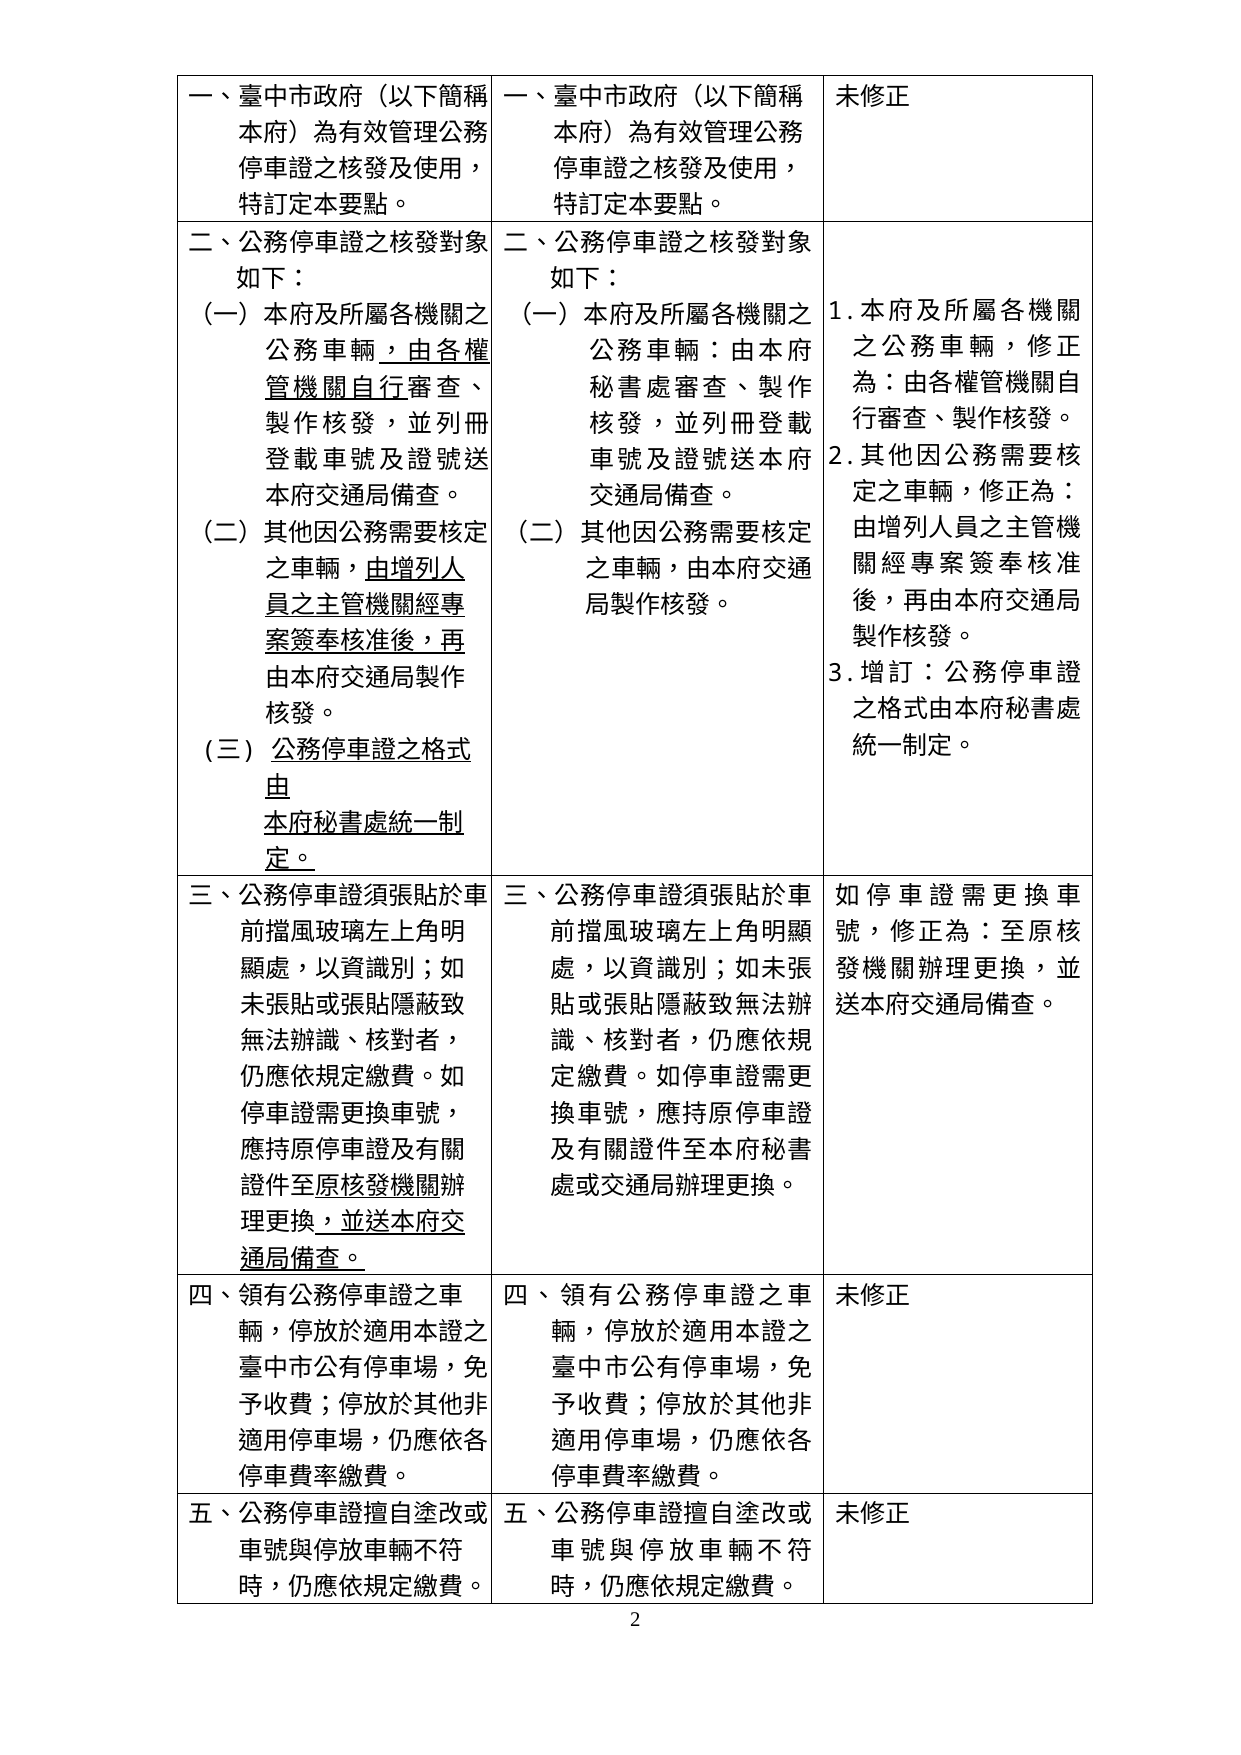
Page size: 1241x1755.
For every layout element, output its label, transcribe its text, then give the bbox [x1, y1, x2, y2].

table_cell 一、臺中市政府（以下簡稱本府）為有效管理公務停車證之核發及使用，特訂定本要點。 [492, 76, 823, 221]
table_cell 五、公務停車證擅自塗改或車號與停放車輛不符時，仍應依規定繳費。 [492, 1494, 823, 1603]
table_cell 三、公務停車證須張貼於車前擋風玻璃左上角明顯處，以資識別；如未張貼或張貼隱蔽致無法辦識、核對者，仍應依規定繳費。如停車證需更換車號，應持原停車證及有關證件至原核發機關辦理更換，並送本府交通局備查。 [178, 876, 491, 1274]
table_cell 二、公務停車證之核發對象如下： （一）本府及所屬各機關之公務車輛，由各權管機關自行審查、製作核發，並列冊登載車號及證號送本府交通局備查。 （二）其他因公務需要核定之車輛，由增列人員之主管機關經專案簽奉核准後，再由本府交通局製作核發。 (三) 公務停車證之格式由 本府秘書處統一制定。 [178, 222, 491, 874]
table_cell 未修正 [824, 76, 1092, 221]
table_cell 三、公務停車證須張貼於車前擋風玻璃左上角明顯處，以資識別；如未張貼或張貼隱蔽致無法辦識、核對者，仍應依規定繳費。如停車證需更換車號，應持原停車證及有關證件至本府秘書處或交通局辦理更換。 [492, 876, 823, 1274]
table_cell 二、公務停車證之核發對象如下： （一）本府及所屬各機關之公務車輛：由本府秘書處審查、製作核發，並列冊登載車號及證號送本府交通局備查。 （二）其他因公務需要核定之車輛，由本府交通局製作核發。 [492, 222, 823, 874]
table_cell 未修正 [824, 1275, 1092, 1493]
table_cell 四、領有公務停車證之車輛，停放於適用本證之臺中市公有停車場，免予收費；停放於其他非適用停車場，仍應依各停車費率繳費。 [492, 1275, 823, 1493]
table_cell 未修正 [824, 1494, 1092, 1603]
table_cell 1.本府及所屬各機關之公務車輛，修正為：由各權管機關自行審查、製作核發。 2.其他因公務需要核定之車輛，修正為：由增列人員之主管機關經專案簽奉核准後，再由本府交通局製作核發。 3.增訂：公務停車證之格式由本府秘書處統一制定。 [824, 222, 1092, 874]
table_cell 一、臺中市政府（以下簡稱本府）為有效管理公務停車證之核發及使用，特訂定本要點。 [178, 76, 491, 221]
table_cell 五、公務停車證擅自塗改或車號與停放車輛不符時，仍應依規定繳費。 [178, 1494, 491, 1603]
table_cell 如停車證需更換車號，修正為：至原核發機關辦理更換，並送本府交通局備查。 [824, 876, 1092, 1274]
table_cell 四、領有公務停車證之車輛，停放於適用本證之臺中市公有停車場，免予收費；停放於其他非適用停車場，仍應依各停車費率繳費。 [178, 1275, 491, 1493]
